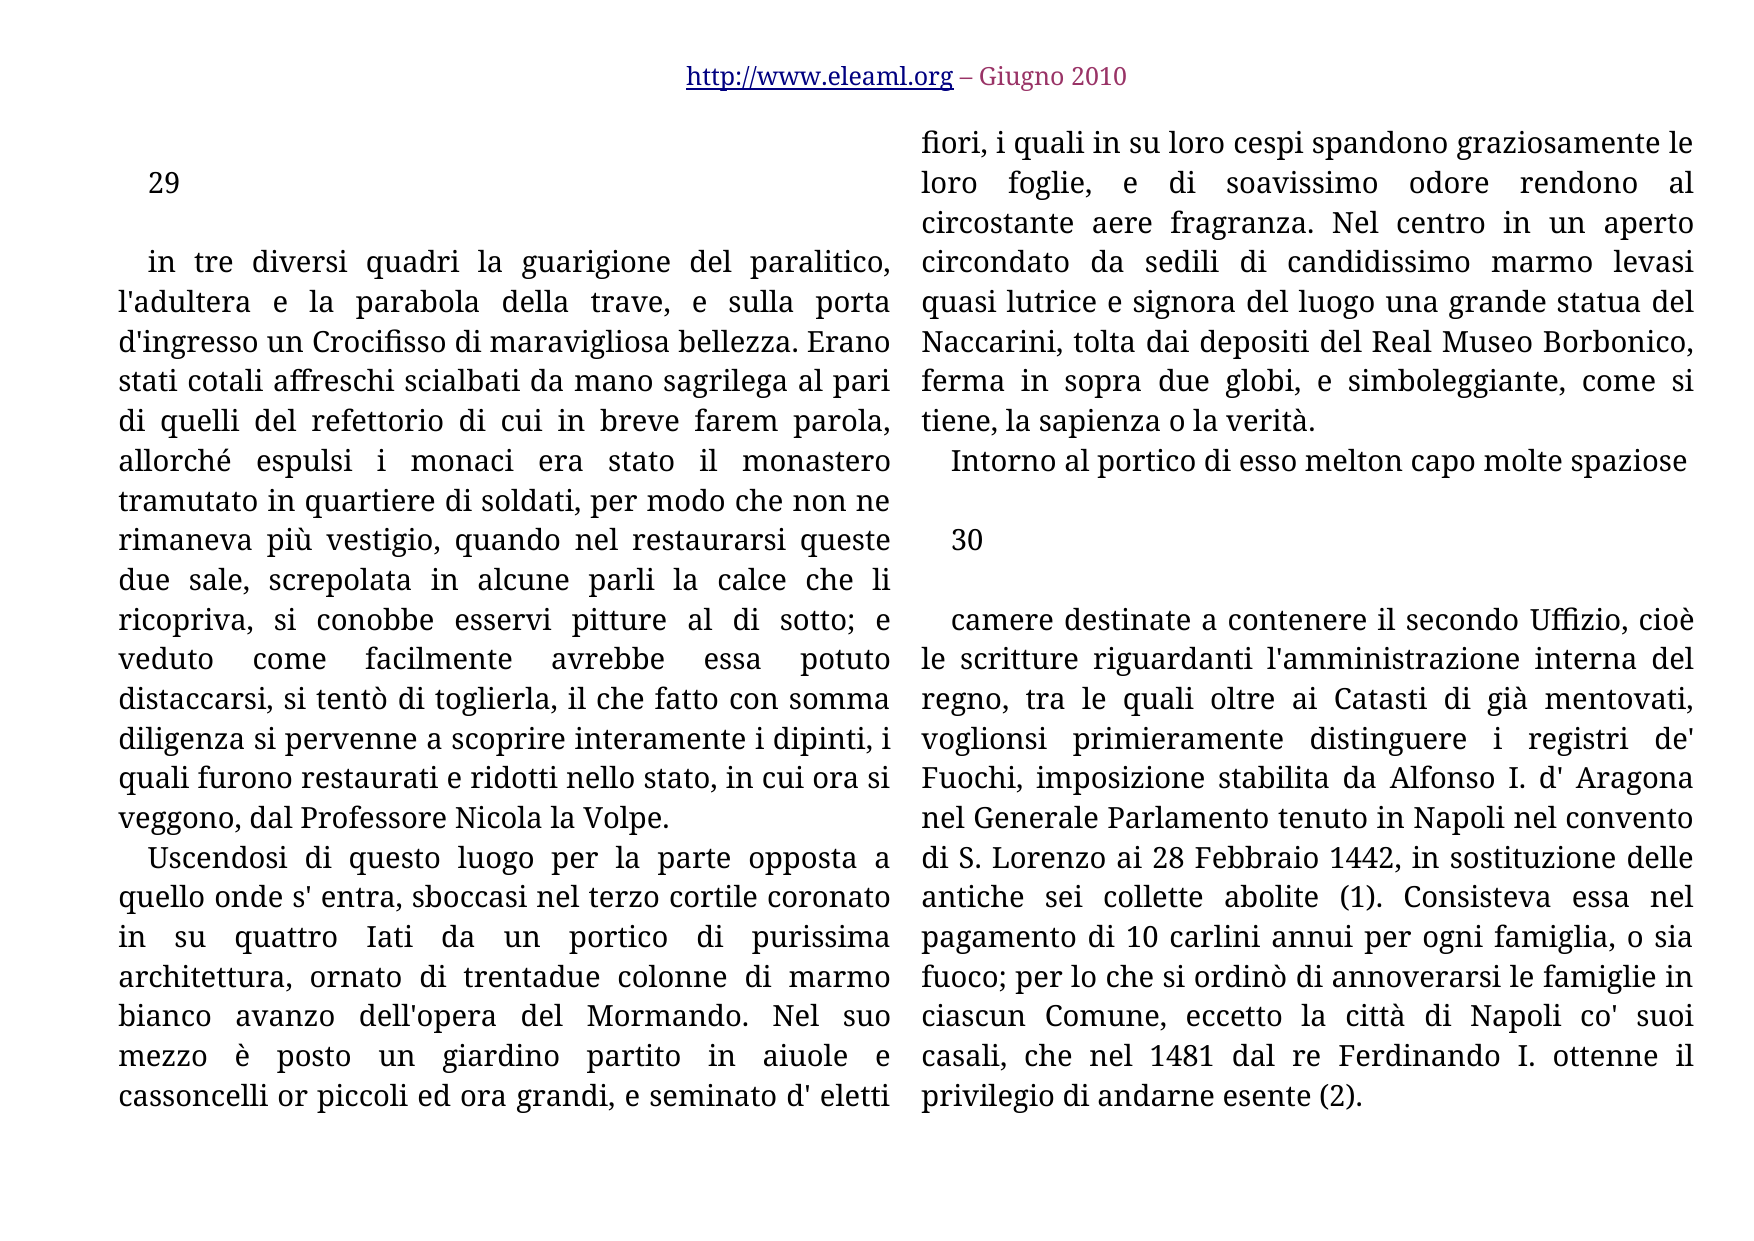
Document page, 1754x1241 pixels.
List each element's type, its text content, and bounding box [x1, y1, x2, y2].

text fiori, i quali in su loro cespi spandono graziosamente le loro foglie, e di soavissimo odore rendono al circostante aere fragranza. Nel centro in un aperto circondato da sedili di candidissimo marmo levasi quasi lutrice e signora del luogo una grande statua del Naccarini, tolta dai depositi del Real Museo Borbonico, ferma in sopra due globi, e simboleggiante, come si tiene, la sapienza o la verità. [921, 123, 1695, 440]
text Uscendosi di questo luogo per la parte opposta a quello onde s' entra, sboccasi nel terzo cortile coronato in su quattro Iati da un portico di purissima architettura, ornato di trentadue colonne di marmo bianco avanzo dell'opera del Mormando. Nel suo mezzo è posto un giardino partito in aiuole e cassoncelli or piccoli ed ora grandi, e seminato d' eletti [118, 837, 892, 1115]
text Intorno al portico di esso melton capo molte spaziose [921, 440, 1695, 480]
text 29 [118, 162, 892, 202]
text in tre diversi quadri la guarigione del paralitico, l'adultera e la parabola della trave, e sulla porta d'ingresso un Crocifisso di maravigliosa bellezza. Erano stati cotali affreschi scialbati da mano sagrilega al pari di quelli del refettorio di cui in breve farem parola, allorché espulsi i monaci era stato il monastero tramutato in quartiere di soldati, per modo che non ne rimaneva più vestigio, quando nel restaurarsi queste due sale, screpolata in alcune parli la calce che li ricopriva, si conobbe esservi pitture al di sotto; e veduto come facilmente avrebbe essa potuto distaccarsi, si tentò di toglierla, il che fatto con somma diligenza si pervenne a scoprire interamente i dipinti, i quali furono restaurati e ridotti nello stato, in cui ora si veggono, dal Professore Nicola la Volpe. [118, 242, 892, 837]
text camere destinate a contenere il secondo Uffizio, cioè le scritture riguardanti l'amministrazione interna del regno, tra le quali oltre ai Catasti di già mentovati, voglionsi primieramente distinguere i registri de' Fuochi, imposizione stabilita da Alfonso I. d' Aragona nel Generale Parlamento tenuto in Napoli nel convento di S. Lorenzo ai 28 Febbraio 1442, in sostituzione delle antiche sei collette abolite (1). Consisteva essa nel pagamento di 10 carlini annui per ogni famiglia, o sia fuoco; per lo che si ordinò di annoverarsi le famiglie in ciascun Comune, eccetto la città di Napoli co' suoi casali, che nel 1481 dal re Ferdinando I. ottenne il privilegio di andarne esente (2). [921, 599, 1695, 1115]
text 30 [921, 519, 1695, 559]
